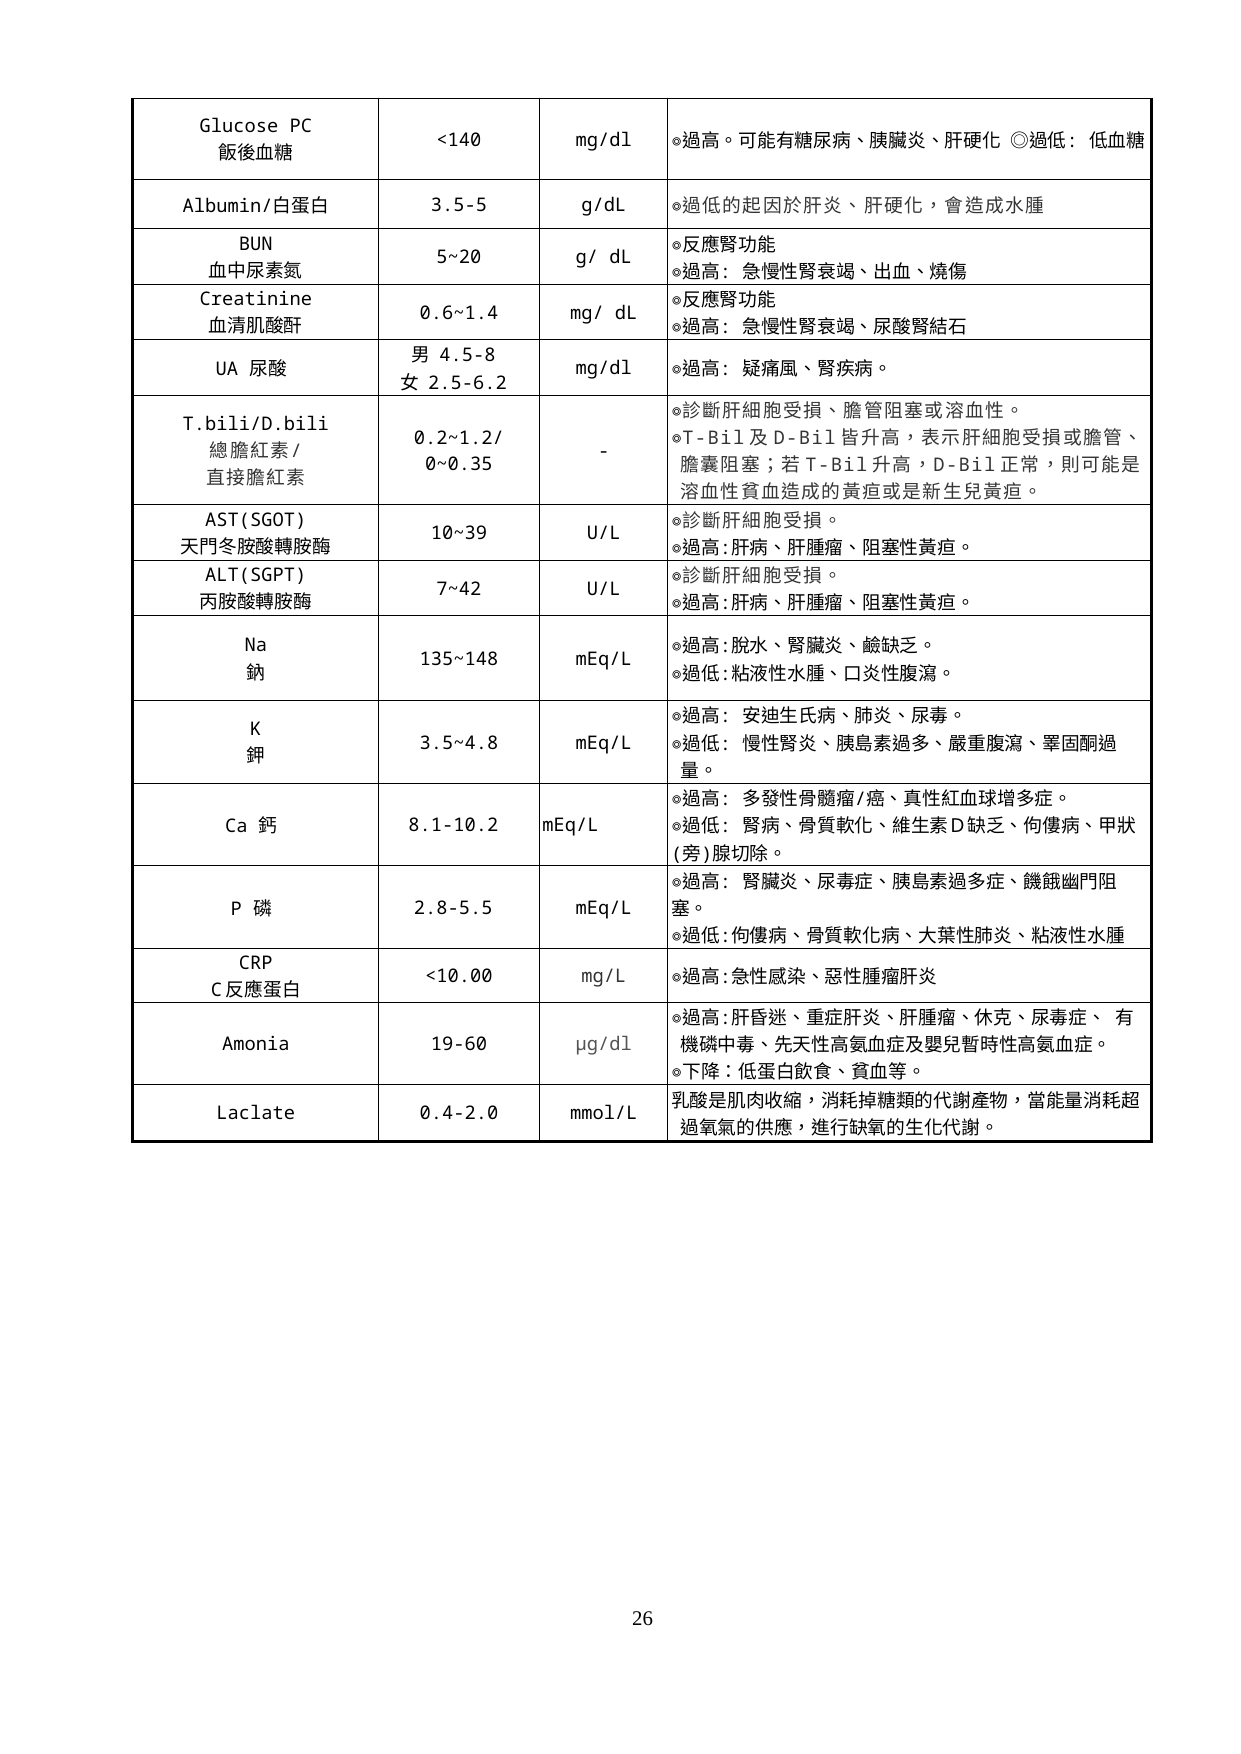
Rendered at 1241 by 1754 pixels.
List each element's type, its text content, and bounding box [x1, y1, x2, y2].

table_cell μg/dl [540, 1003, 667, 1084]
table_cell 19-60 [379, 1003, 539, 1084]
table_cell 0.6~1.4 [379, 285, 539, 339]
table_cell 135~148 [379, 616, 539, 700]
table_cell 男 4.5-8 女 2.5-6.2 [379, 340, 539, 394]
table_cell ◎過高: 安迪生氏病、肺炎、尿毒。 ◎過低: 慢性腎炎、胰島素過多、嚴重腹瀉、睪固酮過量。 [668, 701, 1150, 783]
table_cell ALT(SGPT) 丙胺酸轉胺酶 [134, 561, 378, 615]
table_cell mg/dl [540, 99, 667, 179]
table_cell 乳酸是肌肉收縮，消耗掉糖類的代謝產物，當能量消耗超過氧氣的供應，進行缺氧的生化代謝。 [668, 1085, 1150, 1140]
table_cell Albumin/白蛋白 [134, 180, 378, 228]
table_cell U/L [540, 505, 667, 560]
table_cell ◎過高:脫水、腎臟炎、鹼缺乏。 ◎過低:粘液性水腫、口炎性腹瀉。 [668, 616, 1150, 700]
table_cell ◎過高。可能有糖尿病、胰臟炎、肝硬化 ◎過低: 低血糖 [668, 99, 1150, 179]
table_cell ◎反應腎功能 ◎過高: 急慢性腎衰竭、出血、燒傷 [668, 229, 1150, 284]
table_cell ◎診斷肝細胞受損。 ◎過高:肝病、肝腫瘤、阻塞性黃疸。 [668, 561, 1150, 615]
table_cell ◎診斷肝細胞受損。 ◎過高:肝病、肝腫瘤、阻塞性黃疸。 [668, 505, 1150, 560]
table_cell mEq/L [540, 616, 667, 700]
table_cell 3.5-5 [379, 180, 539, 228]
table_cell 8.1-10.2 [379, 784, 539, 865]
table_cell Glucose PC 飯後血糖 [134, 99, 378, 179]
table_cell mg/ dL [540, 285, 667, 339]
table_cell mEq/L [540, 701, 667, 783]
table_cell - [540, 396, 667, 504]
table_cell 10~39 [379, 505, 539, 560]
table_cell Creatinine 血清肌酸酐 [134, 285, 378, 339]
table_cell T.bili/D.bili 總膽紅素/ 直接膽紅素 [134, 396, 378, 504]
table_cell 0.2~1.2/ 0~0.35 [379, 396, 539, 504]
table_cell g/dL [540, 180, 667, 228]
table_cell AST(SGOT) 天門冬胺酸轉胺酶 [134, 505, 378, 560]
table_cell P 磷 [134, 866, 378, 948]
table_cell ◎過高: 腎臟炎、尿毒症、胰島素過多症、饑餓幽門阻塞。 ◎過低:佝僂病、骨質軟化病、大葉性肺炎、粘液性水腫 [668, 866, 1150, 948]
table_cell Na 鈉 [134, 616, 378, 700]
table_cell mg/dl [540, 340, 667, 394]
table_cell ◎診斷肝細胞受損、膽管阻塞或溶血性。 ◎T-Bil及D-Bil皆升高，表示肝細胞受損或膽管、膽囊阻塞；若T-Bil升高，D-Bil正常，則可能是溶血性貧血造成的黃疸或是新生兒黃疸。 [668, 396, 1150, 504]
table_cell 0.4-2.0 [379, 1085, 539, 1140]
table_cell Laclate [134, 1085, 378, 1140]
table_cell UA 尿酸 [134, 340, 378, 394]
table_cell mg/L [540, 949, 667, 1002]
table_cell Ca 鈣 [134, 784, 378, 865]
table_cell g/ dL [540, 229, 667, 284]
table_cell ◎過高: 多發性骨髓瘤/癌、真性紅血球增多症。 ◎過低: 腎病、骨質軟化、維生素Ｄ缺乏、佝僂病、甲狀 (旁)腺切除。 [668, 784, 1150, 865]
table_cell U/L [540, 561, 667, 615]
table_cell <10.00 [379, 949, 539, 1002]
table_cell 5~20 [379, 229, 539, 284]
table_cell <140 [379, 99, 539, 179]
table_cell ◎過高:急性感染、惡性腫瘤肝炎 [668, 949, 1150, 1002]
table_cell CRP C反應蛋白 [134, 949, 378, 1002]
table_cell mmol/L [540, 1085, 667, 1140]
table_cell mEq/L [540, 784, 667, 865]
table_cell ◎過低的起因於肝炎、肝硬化，會造成水腫 [668, 180, 1150, 228]
table_cell K 鉀 [134, 701, 378, 783]
table_cell 2.8-5.5 [379, 866, 539, 948]
table_cell 3.5~4.8 [379, 701, 539, 783]
table_cell ◎過高: 疑痛風、腎疾病。 [668, 340, 1150, 394]
table_cell Amonia [134, 1003, 378, 1084]
table_cell 7~42 [379, 561, 539, 615]
table_cell BUN 血中尿素氮 [134, 229, 378, 284]
table_cell ◎過高:肝昏迷、重症肝炎、肝腫瘤、休克、尿毒症、 有機磷中毒、先天性高氨血症及嬰兒暫時性高氨血症。 ◎下降：低蛋白飲食、貧血等。 [668, 1003, 1150, 1084]
table_cell ◎反應腎功能 ◎過高: 急慢性腎衰竭、尿酸腎結石 [668, 285, 1150, 339]
table_cell mEq/L [540, 866, 667, 948]
